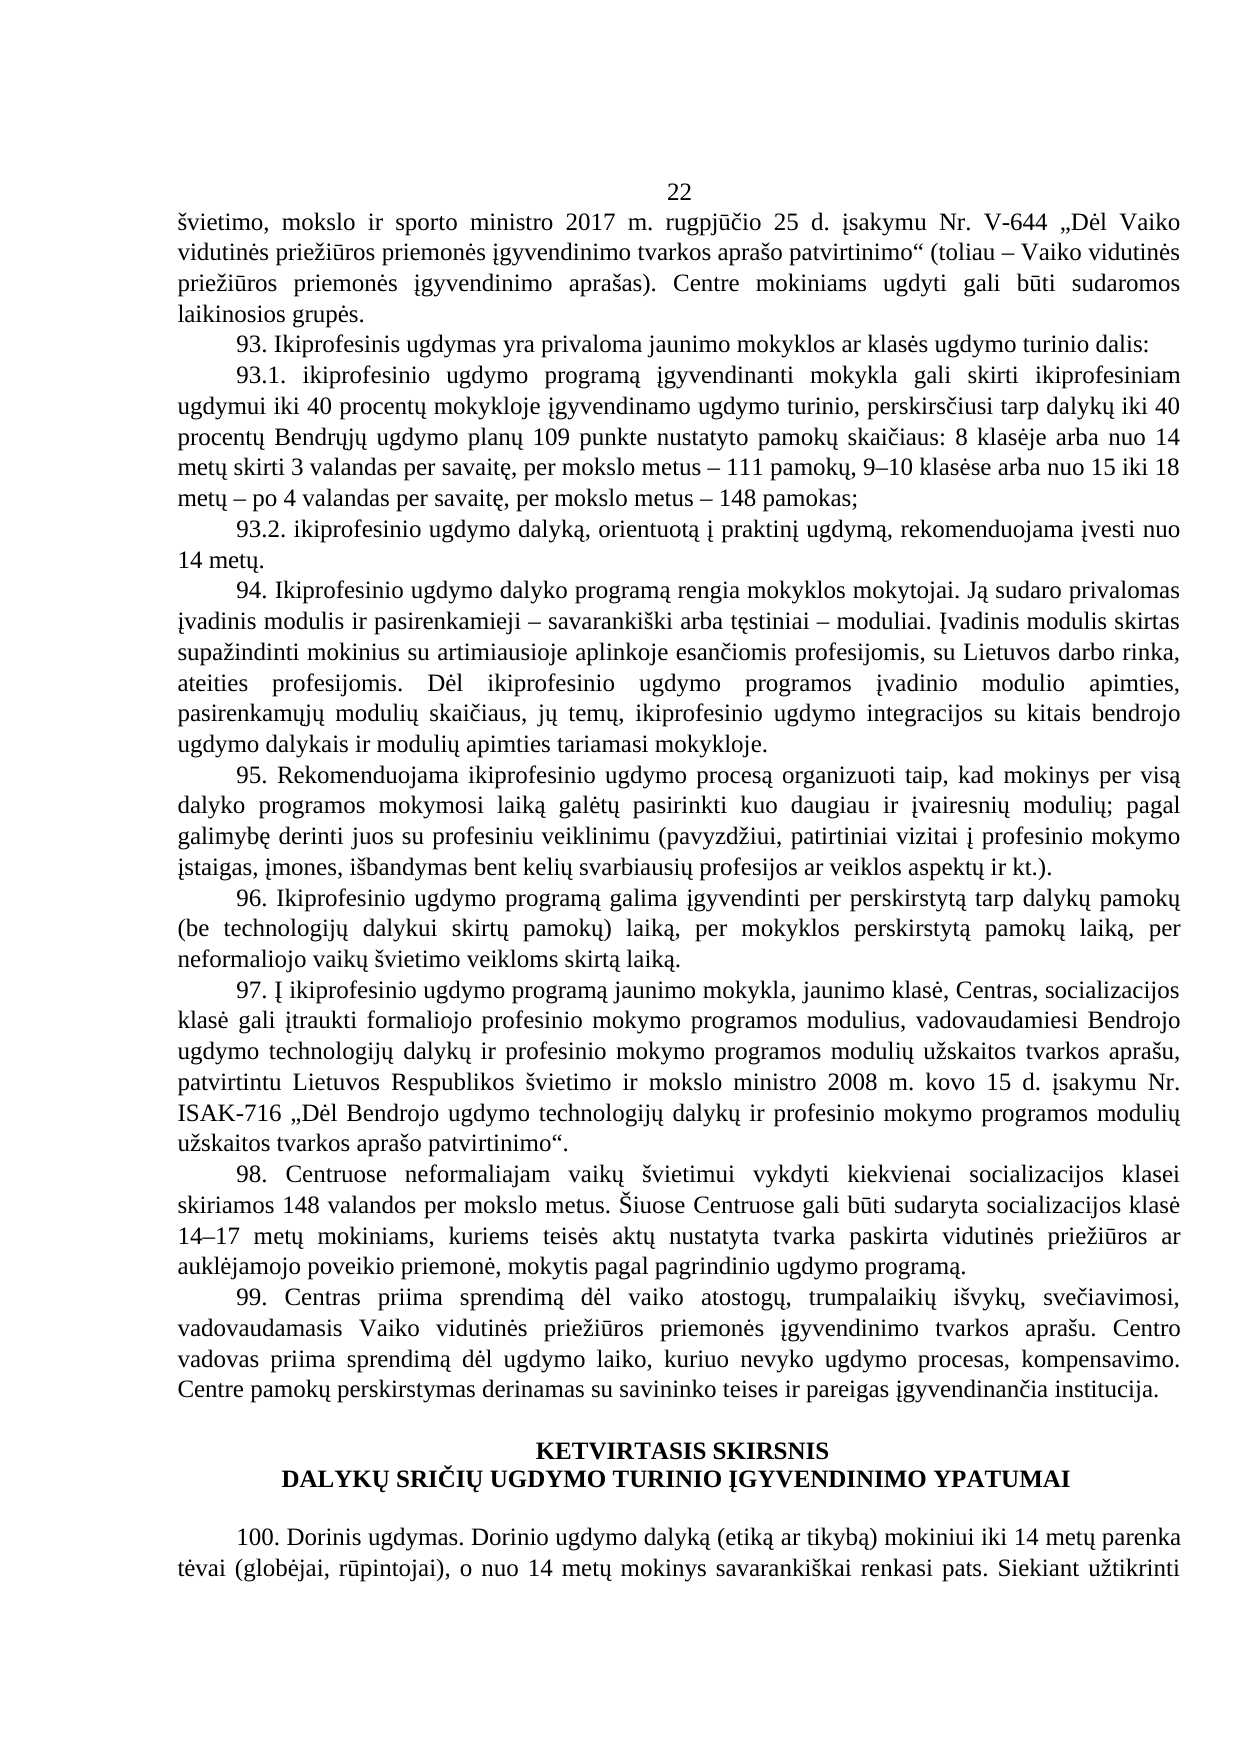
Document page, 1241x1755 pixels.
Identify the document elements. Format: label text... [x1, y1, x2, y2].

text 97. Į ikiprofesinio ugdymo programą jaunimo mokykla, jaunimo klasė, Centras, socializacijos klasė gali įtraukti formaliojo profesinio mokymo programos modulius, vadovaudamiesi Bendrojo ugdymo technologijų dalykų ir profesinio mokymo programos modulių užskaitos tvarkos aprašu, patvirtintu Lietuvos Respublikos švietimo ir mokslo ministro 2008 m. kovo 15 d. įsakymu Nr. ISAK-716 „Dėl Bendrojo ugdymo technologijų dalykų ir profesinio mokymo programos modulių užskaitos tvarkos aprašo patvirtinimo“. [177, 975, 1181, 1157]
text 93.1. ikiprofesinio ugdymo programą įgyvendinanti mokykla gali skirti ikiprofesiniam ugdymui iki 40 procentų mokykloje įgyvendinamo ugdymo turinio, perskirsčiusi tarp dalykų iki 40 procentų Bendrųjų ugdymo planų 109 punkte nustatyto pamokų skaičiaus: 8 klasėje arba nuo 14 metų skirti 3 valandas per savaitę, per mokslo metus – 111 pamokų, 9–10 klasėse arba nuo 15 iki 18 metų – po 4 valandas per savaitę, per mokslo metus – 148 pamokas; [177, 360, 1181, 512]
text DALYKŲ SRIČIŲ UGDYMO TURINIO ĮGYVENDINIMO YPATUMAI [177, 1464, 1181, 1493]
text 100. Dorinis ugdymas. Dorinio ugdymo dalyką (etiką ar tikybą) mokiniui iki 14 metų parenka tėvai (globėjai, rūpintojai), o nuo 14 metų mokinys savarankiškai renkasi pats. Siekiant užtikrinti [177, 1522, 1181, 1582]
text 95. Rekomenduojama ikiprofesinio ugdymo procesą organizuoti taip, kad mokinys per visą dalyko programos mokymosi laiką galėtų pasirinkti kuo daugiau ir įvairesnių modulių; pagal galimybę derinti juos su profesiniu veiklinimu (pavyzdžiui, patirtiniai vizitai į profesinio mokymo įstaigas, įmones, išbandymas bent kelių svarbiausių profesijos ar veiklos aspektų ir kt.). [177, 760, 1181, 881]
text švietimo, mokslo ir sporto ministro 2017 m. rugpjūčio 25 d. įsakymu Nr. V-644 „Dėl Vaiko vidutinės priežiūros priemonės įgyvendinimo tvarkos aprašo patvirtinimo“ (toliau – Vaiko vidutinės priežiūros priemonės įgyvendinimo aprašas). Centre mokiniams ugdyti gali būti sudaromos laikinosios grupės. [177, 207, 1181, 328]
text KETVIRTASIS SKIRSNIS [177, 1436, 1181, 1464]
text 93.2. ikiprofesinio ugdymo dalyką, orientuotą į praktinį ugdymą, rekomenduojama įvesti nuo 14 metų. [177, 514, 1181, 573]
text 99. Centras priima sprendimą dėl vaiko atostogų, trumpalaikių išvykų, svečiavimosi, vadovaudamasis Vaiko vidutinės priežiūros priemonės įgyvendinimo tvarkos aprašu. Centro vadovas priima sprendimą dėl ugdymo laiko, kuriuo nevyko ugdymo procesas, kompensavimo. Centre pamokų perskirstymas derinamas su savininko teises ir pareigas įgyvendinančia institucija. [177, 1282, 1181, 1403]
text 96. Ikiprofesinio ugdymo programą galima įgyvendinti per perskirstytą tarp dalykų pamokų (be technologijų dalykui skirtų pamokų) laiką, per mokyklos perskirstytą pamokų laiką, per neformaliojo vaikų švietimo veikloms skirtą laiką. [177, 883, 1181, 973]
text 93. Ikiprofesinis ugdymas yra privaloma jaunimo mokyklos ar klasės ugdymo turinio dalis: [177, 329, 1181, 358]
text 98. Centruose neformaliajam vaikų švietimui vykdyti kiekvienai socializacijos klasei skiriamos 148 valandos per mokslo metus. Šiuose Centruose gali būti sudaryta socializacijos klasė 14–17 metų mokiniams, kuriems teisės aktų nustatyta tvarka paskirta vidutinės priežiūros ar auklėjamojo poveikio priemonė, mokytis pagal pagrindinio ugdymo programą. [177, 1159, 1181, 1280]
text 94. Ikiprofesinio ugdymo dalyko programą rengia mokyklos mokytojai. Ją sudaro privalomas įvadinis modulis ir pasirenkamieji – savarankiški arba tęstiniai – moduliai. Įvadinis modulis skirtas supažindinti mokinius su artimiausioje aplinkoje esančiomis profesijomis, su Lietuvos darbo rinka, ateities profesijomis. Dėl ikiprofesinio ugdymo programos įvadinio modulio apimties, pasirenkamųjų modulių skaičiaus, jų temų, ikiprofesinio ugdymo integracijos su kitais bendrojo ugdymo dalykais ir modulių apimties tariamasi mokykloje. [177, 575, 1181, 758]
